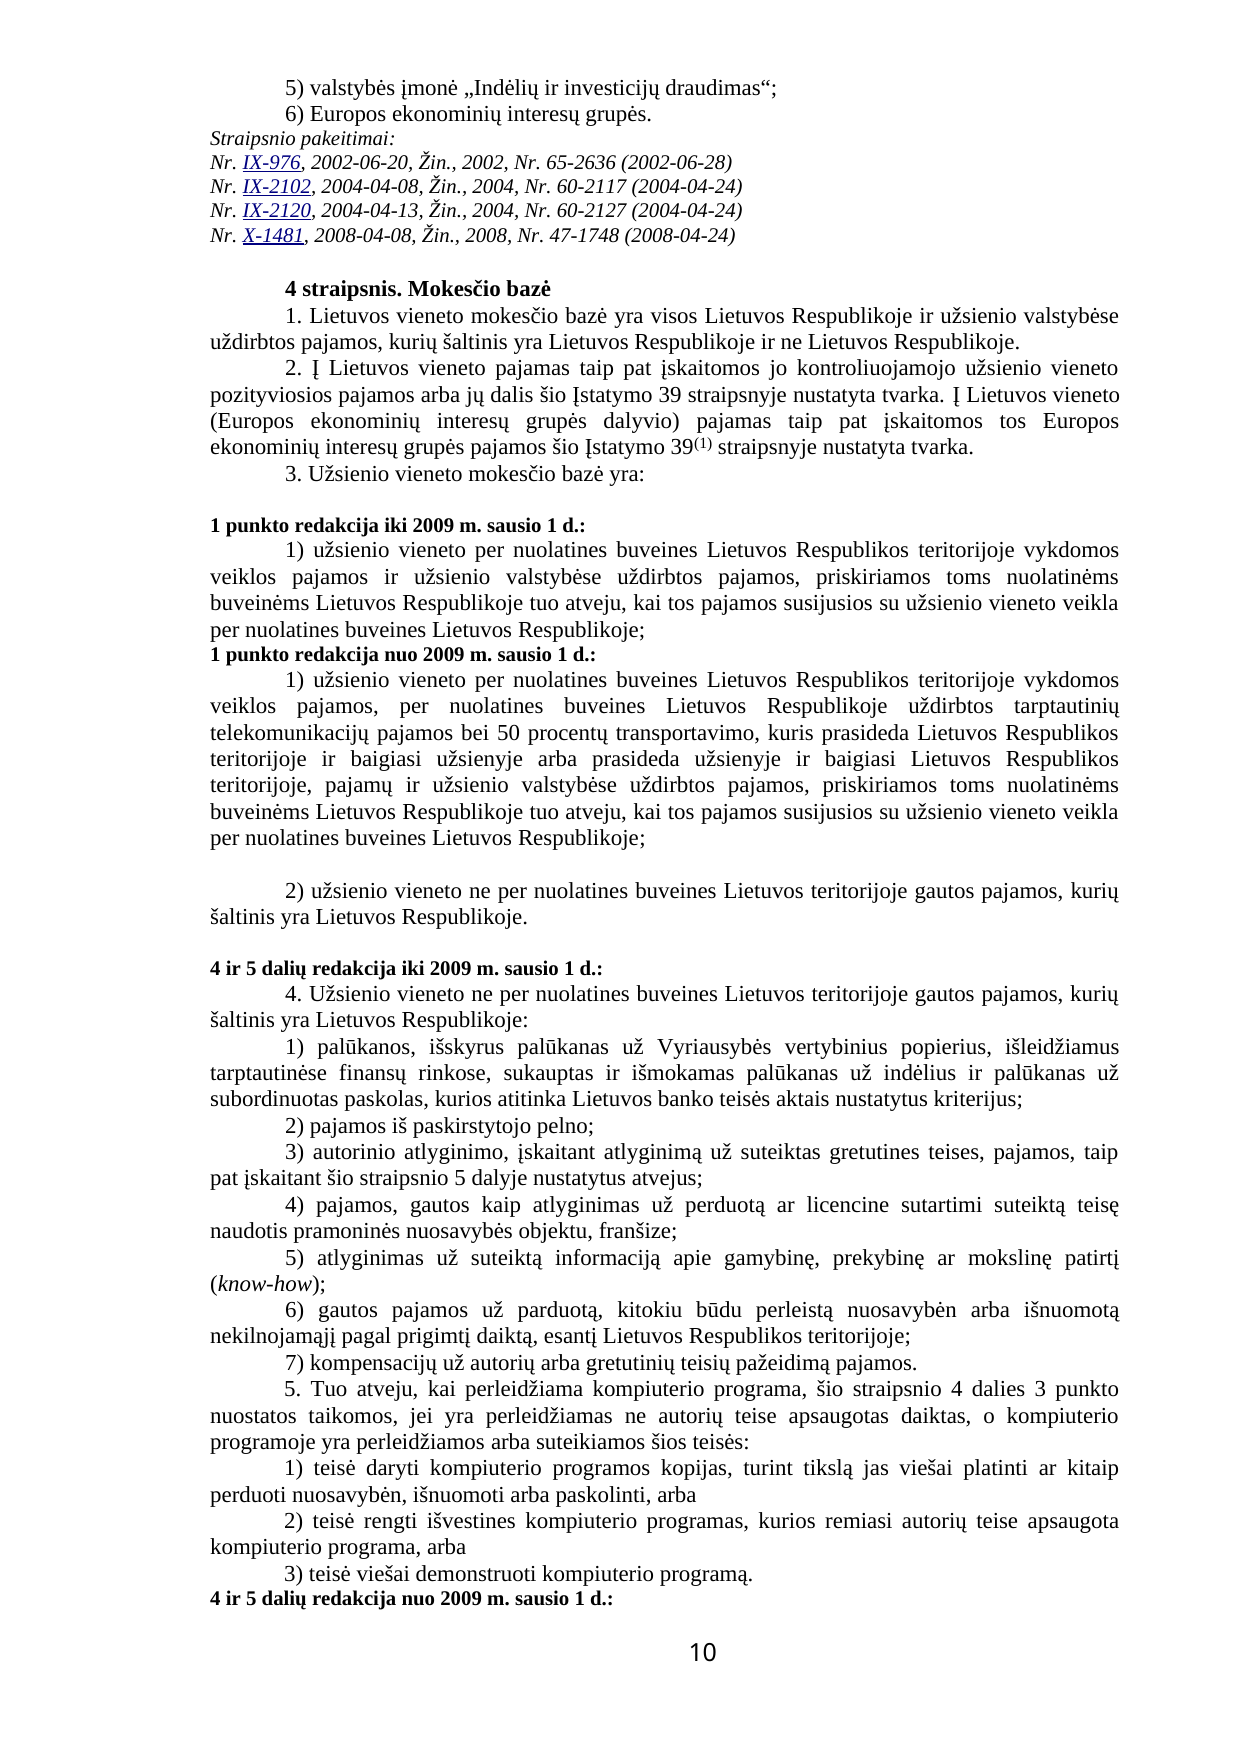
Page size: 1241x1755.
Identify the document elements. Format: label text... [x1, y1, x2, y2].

text 1 punkto redakcija iki 2009 m. sausio 1 d.: [210, 512, 1120, 537]
text Nr. IX-2120, 2004-04-13, Žin., 2004, Nr. 60-2127 (2004-04-24) [210, 198, 1120, 222]
text 2. Į Lietuvos vieneto pajamas taip pat įskaitomos jo kontroliuojamojo užsienio vieneto pozityviosios pajamos arba jų dalis šio Įstatymo 39 straipsnyje nustatyta tvarka. Į Lietuvos vieneto (Europos ekonominių interesų grupės dalyvio) pajamas taip pat įskaitomos tos Europos ekonominių interesų grupės pajamos šio Įstatymo 39(1) straipsnyje nustatyta tvarka. [210, 354, 1120, 460]
text Nr. X-1481, 2008-04-08, Žin., 2008, Nr. 47-1748 (2008-04-24) [210, 222, 1120, 247]
text 4) pajamos, gautos kaip atlyginimas už perduotą ar licencine sutartimi suteiktą teisę naudotis pramoninės nuosavybės objektu, franšize; [210, 1191, 1120, 1243]
text 4 straipsnis. Mokesčio bazė [210, 275, 1120, 302]
text 6) Europos ekonominių interesų grupės. [210, 100, 1120, 126]
text 2) užsienio vieneto ne per nuolatines buveines Lietuvos teritorijoje gautos pajamos, kurių šaltinis yra Lietuvos Respublikoje. [210, 877, 1120, 929]
text 4. Užsienio vieneto ne per nuolatines buveines Lietuvos teritorijoje gautos pajamos, kurių šaltinis yra Lietuvos Respublikoje: [210, 980, 1120, 1033]
text 1) palūkanos, išskyrus palūkanas už Vyriausybės vertybinius popierius, išleidžiamus tarptautinėse finansų rinkose, sukauptas ir išmokamas palūkanas už indėlius ir palūkanas už subordinuotas paskolas, kurios atitinka Lietuvos banko teisės aktais nustatytus kriterijus; [210, 1033, 1120, 1112]
text 4 ir 5 dalių redakcija iki 2009 m. sausio 1 d.: [210, 956, 1120, 980]
text Nr. IX-2102, 2004-04-08, Žin., 2004, Nr. 60-2117 (2004-04-24) [210, 174, 1120, 198]
text 7) kompensacijų už autorių arba gretutinių teisių pažeidimą pajamos. [210, 1349, 1120, 1375]
text Nr. IX-976, 2002-06-20, Žin., 2002, Nr. 65-2636 (2002-06-28) [210, 150, 1120, 174]
text 3. Užsienio vieneto mokesčio bazė yra: [210, 460, 1120, 486]
text 3) teisė viešai demonstruoti kompiuterio programą. [210, 1560, 1120, 1586]
text 1) užsienio vieneto per nuolatines buveines Lietuvos Respublikos teritorijoje vykdomos veiklos pajamos, per nuolatines buveines Lietuvos Respublikoje uždirbtos tarptautinių telekomunikacijų pajamos bei 50 procentų transportavimo, kuris prasideda Lietuvos Respublikos teritorijoje ir baigiasi užsienyje arba prasideda užsienyje ir baigiasi Lietuvos Respublikos teritorijoje, pajamų ir užsienio valstybėse uždirbtos pajamos, priskiriamos toms nuolatinėms buveinėms Lietuvos Respublikoje tuo atveju, kai tos pajamos susijusios su užsienio vieneto veikla per nuolatines buveines Lietuvos Respublikoje; [210, 666, 1120, 851]
text 3) autorinio atlyginimo, įskaitant atlyginimą už suteiktas gretutines teises, pajamos, taip pat įskaitant šio straipsnio 5 dalyje nustatytus atvejus; [210, 1138, 1120, 1191]
text 5) atlyginimas už suteiktą informaciją apie gamybinę, prekybinę ar mokslinę patirtį (know-how); [210, 1243, 1120, 1296]
text Straipsnio pakeitimai: [210, 126, 1120, 150]
text 5) valstybės įmonė „Indėlių ir investicijų draudimas“; [210, 73, 1120, 100]
text 2) pajamos iš paskirstytojo pelno; [210, 1112, 1120, 1138]
text 2) teisė rengti išvestines kompiuterio programas, kurios remiasi autorių teise apsaugota kompiuterio programa, arba [210, 1507, 1120, 1560]
text 4 ir 5 dalių redakcija nuo 2009 m. sausio 1 d.: [210, 1586, 1120, 1610]
text 5. Tuo atveju, kai perleidžiama kompiuterio programa, šio straipsnio 4 dalies 3 punkto nuostatos taikomos, jei yra perleidžiamas ne autorių teise apsaugotas daiktas, o kompiuterio programoje yra perleidžiamos arba suteikiamos šios teisės: [210, 1375, 1120, 1454]
text 6) gautos pajamos už parduotą, kitokiu būdu perleistą nuosavybėn arba išnuomotą nekilnojamąjį pagal prigimtį daiktą, esantį Lietuvos Respublikos teritorijoje; [210, 1296, 1120, 1349]
text 1 punkto redakcija nuo 2009 m. sausio 1 d.: [210, 642, 1120, 666]
text 1) užsienio vieneto per nuolatines buveines Lietuvos Respublikos teritorijoje vykdomos veiklos pajamos ir užsienio valstybėse uždirbtos pajamos, priskiriamos toms nuolatinėms buveinėms Lietuvos Respublikoje tuo atveju, kai tos pajamos susijusios su užsienio vieneto veikla per nuolatines buveines Lietuvos Respublikoje; [210, 537, 1120, 642]
text 1. Lietuvos vieneto mokesčio bazė yra visos Lietuvos Respublikoje ir užsienio valstybėse uždirbtos pajamos, kurių šaltinis yra Lietuvos Respublikoje ir ne Lietuvos Respublikoje. [210, 302, 1120, 354]
text 1) teisė daryti kompiuterio programos kopijas, turint tikslą jas viešai platinti ar kitaip perduoti nuosavybėn, išnuomoti arba paskolinti, arba [210, 1454, 1120, 1507]
